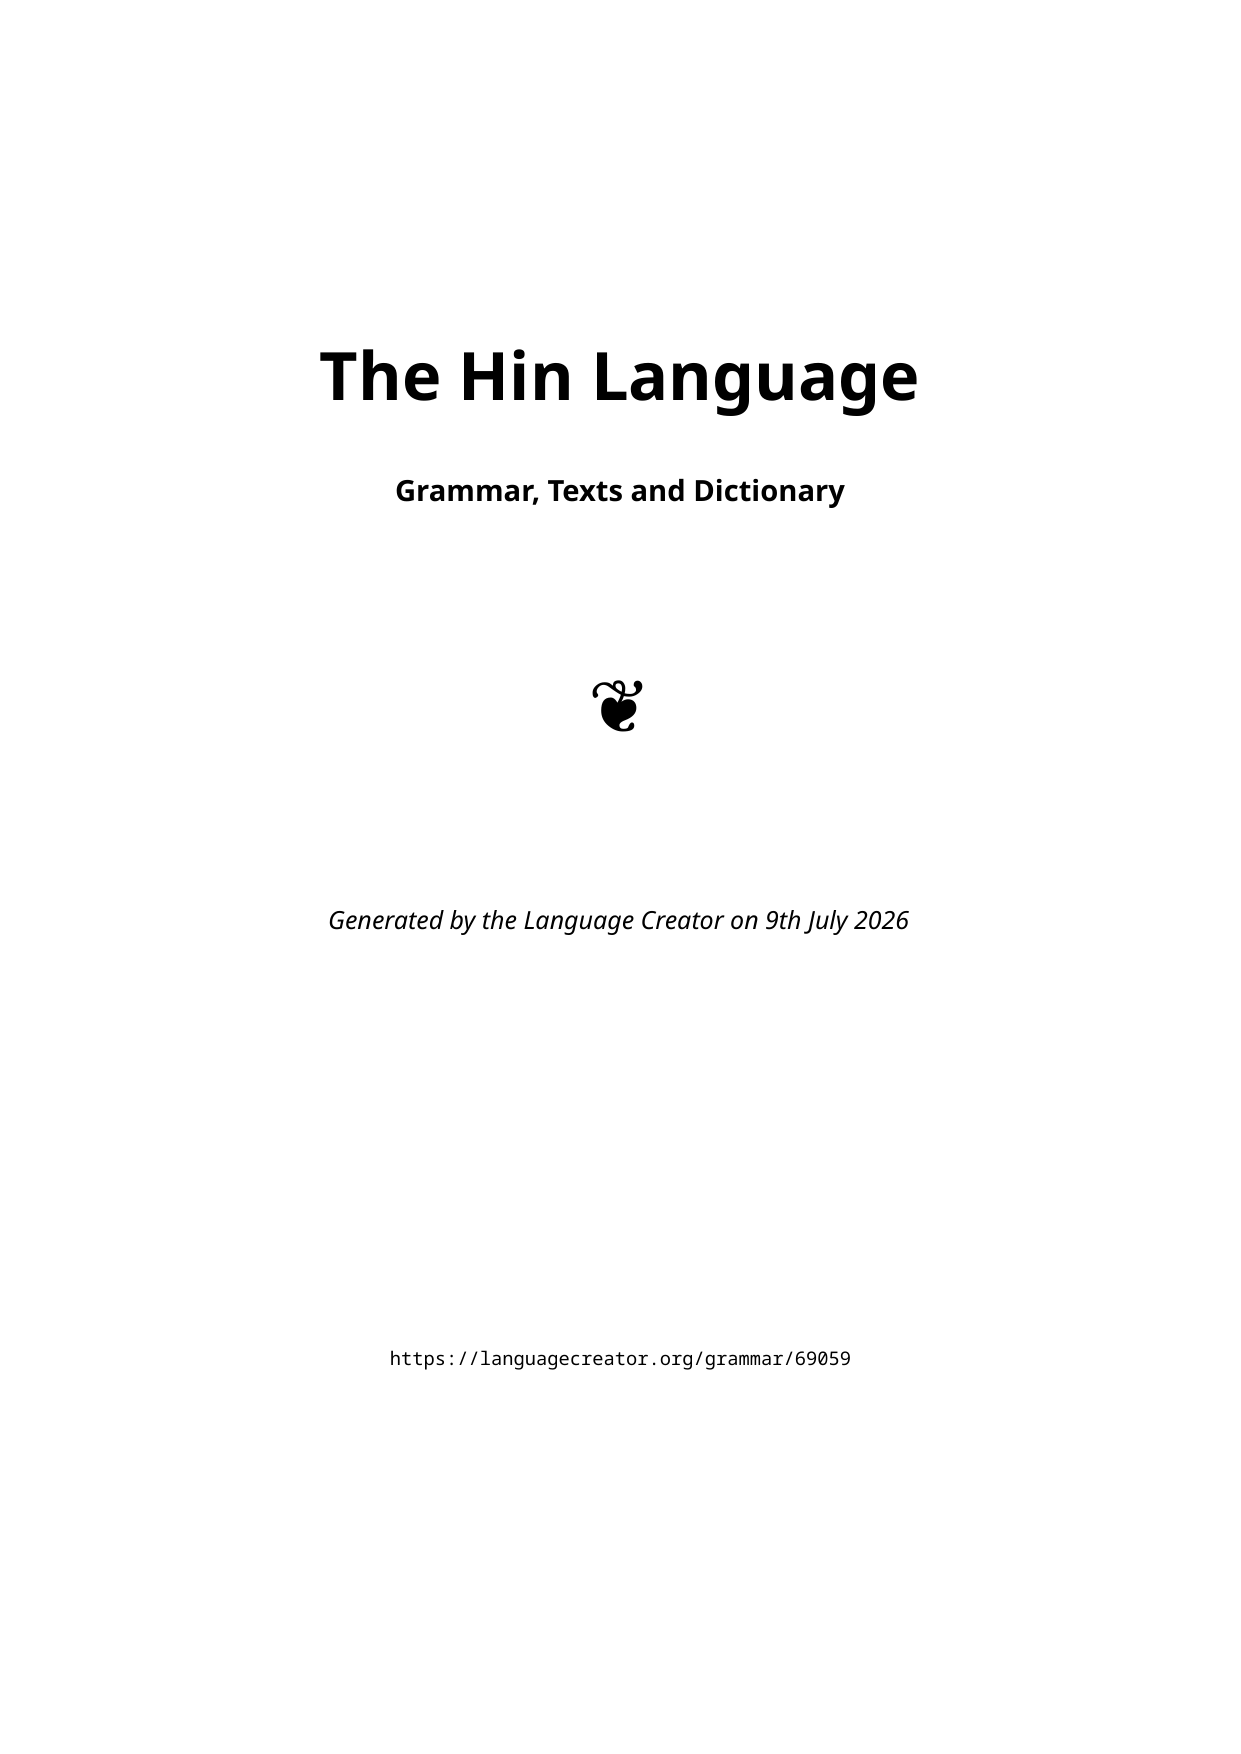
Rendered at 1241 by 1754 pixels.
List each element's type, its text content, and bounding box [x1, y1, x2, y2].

text Generated by the Language Creator on 9th July 2026 [150, 903, 1090, 937]
text ❦ [150, 663, 1090, 749]
text https://languagecreator.org/grammar/69059 [150, 1345, 1090, 1371]
text Grammar, Texts and Dictionary [150, 471, 1090, 510]
text The Hin Language [150, 329, 1090, 419]
